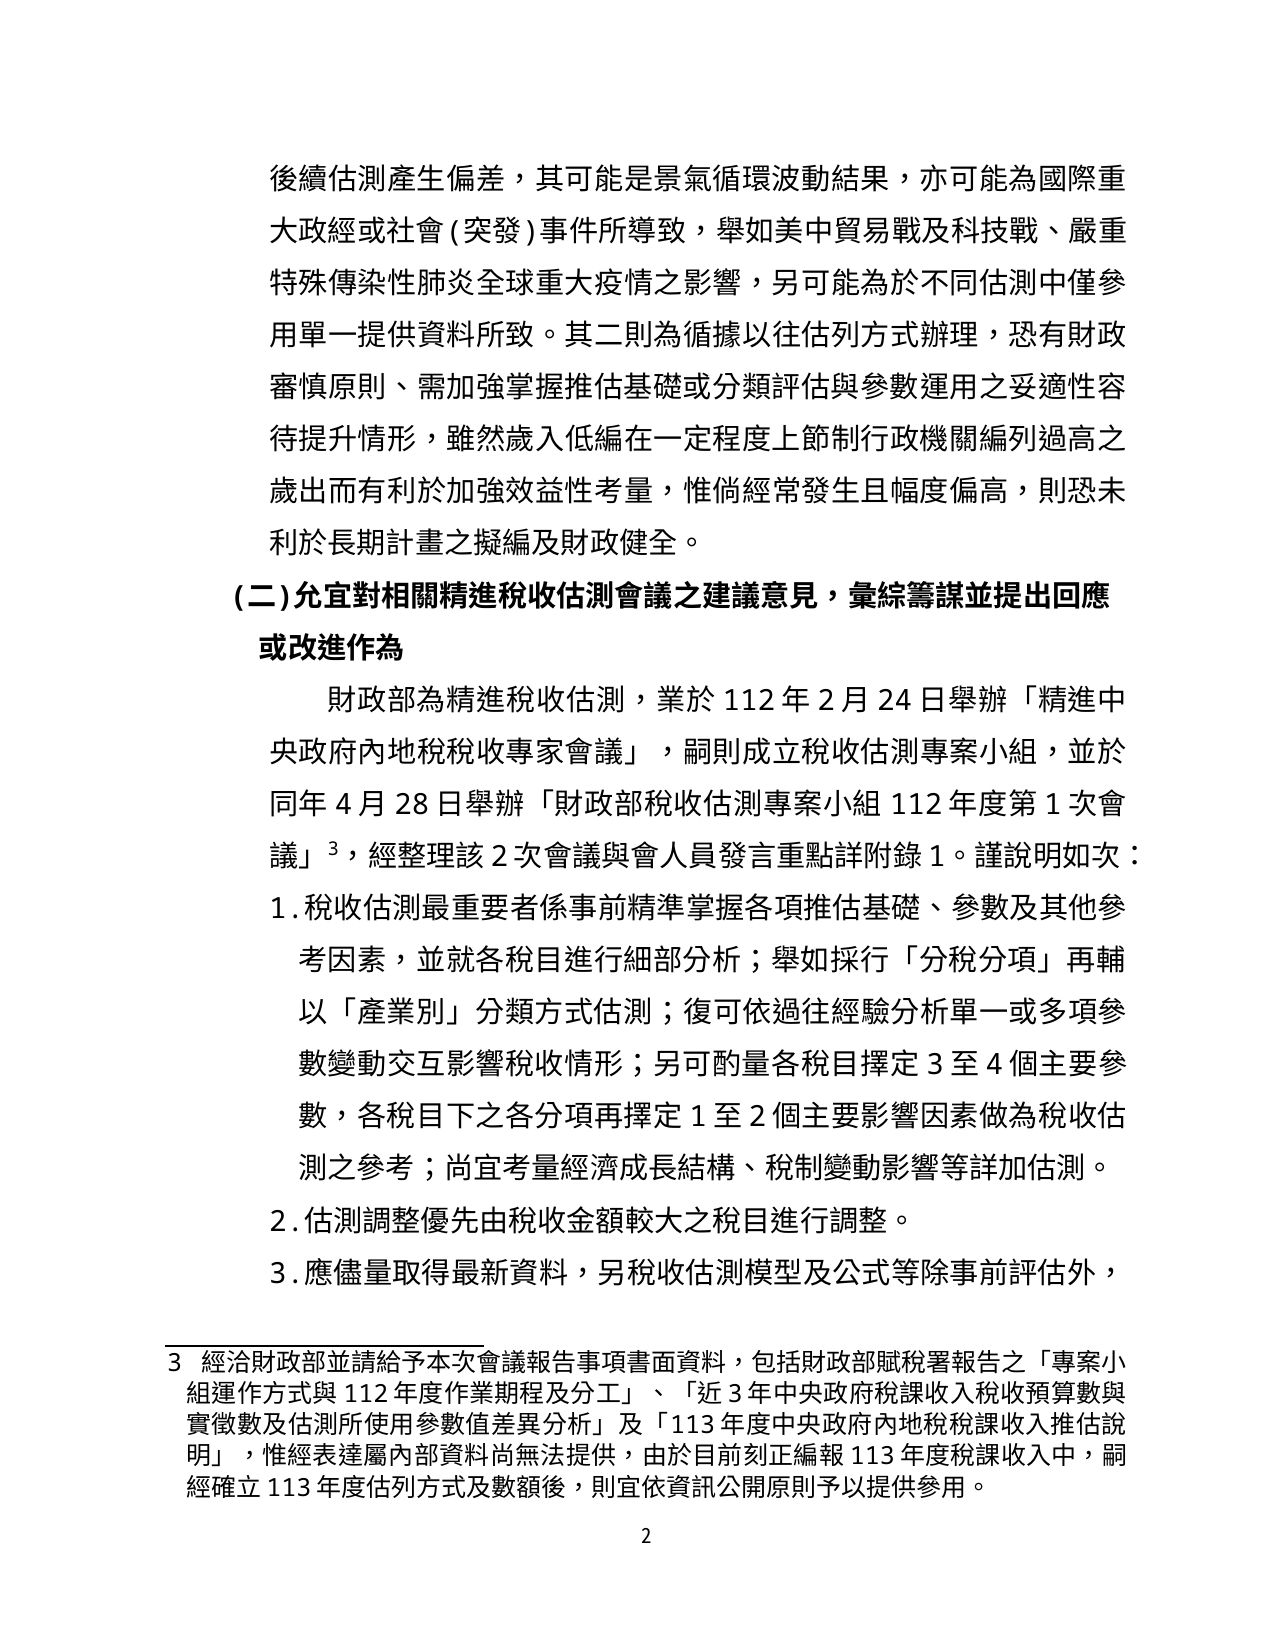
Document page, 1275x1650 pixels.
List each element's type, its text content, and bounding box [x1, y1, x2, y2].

text 後續估測產生偏差，其可能是景氣循環波動結果，亦可能為國際重大政經或社會(突發)事件所導致，舉如美中貿易戰及科技戰、嚴重特殊傳染性肺炎全球重大疫情之影響，另可能為於不同估測中僅參用單一提供資料所致。其二則為循據以往估列方式辦理，恐有財政審慎原則、需加強掌握推估基礎或分類評估與參數運用之妥適性容待提升情形，雖然歲入低編在一定程度上節制行政機關編列過高之歲出而有利於加強效益性考量，惟倘經常發生且幅度偏高，則恐未利於長期計畫之擬編及財政健全。 [269, 148, 1127, 564]
text 3.應儘量取得最新資料，另稅收估測模型及公式等除事前評估外， [269, 1241, 1127, 1293]
text 2.估測調整優先由稅收金額較大之稅目進行調整。 [269, 1189, 1127, 1241]
text 1.稅收估測最重要者係事前精準掌握各項推估基礎、參數及其他參考因素，並就各稅目進行細部分析；舉如採行「分稅分項」再輔以「產業別」分類方式估測；復可依過往經驗分析單一或多項參數變動交互影響稅收情形；另可酌量各稅目擇定3至4個主要參數，各稅目下之各分項再擇定1至2個主要影響因素做為稅收估測之參考；尚宜考量經濟成長結構、稅制變動影響等詳加估測。 [269, 877, 1127, 1189]
text (二)允宜對相關精進稅收估測會議之建議意見，彙綜籌謀並提出回應或改進作為 [229, 564, 1127, 668]
text 財政部為精進稅收估測，業於112年2月24日舉辦「精進中央政府內地稅稅收專家會議」，嗣則成立稅收估測專案小組，並於同年4月28日舉辦「財政部稅收估測專案小組112年度第1次會議」，經整理該2次會議與會人員發言重點詳附錄1。謹說明如次： [269, 668, 1127, 877]
text 經洽財政部並請給予本次會議報告事項書面資料，包括財政部賦稅署報告之「專案小組運作方式與112年度作業期程及分工」、「近3年中央政府稅課收入稅收預算數與實徵數及估測所使用參數值差異分析」及「113年度中央政府內地稅稅課收入推估說明」，惟經表達屬內部資料尚無法提供，由於目前刻正編報113年度稅課收入中，嗣經確立113年度估列方式及數額後，則宜依資訊公開原則予以提供參用。 [167, 1346, 1127, 1502]
